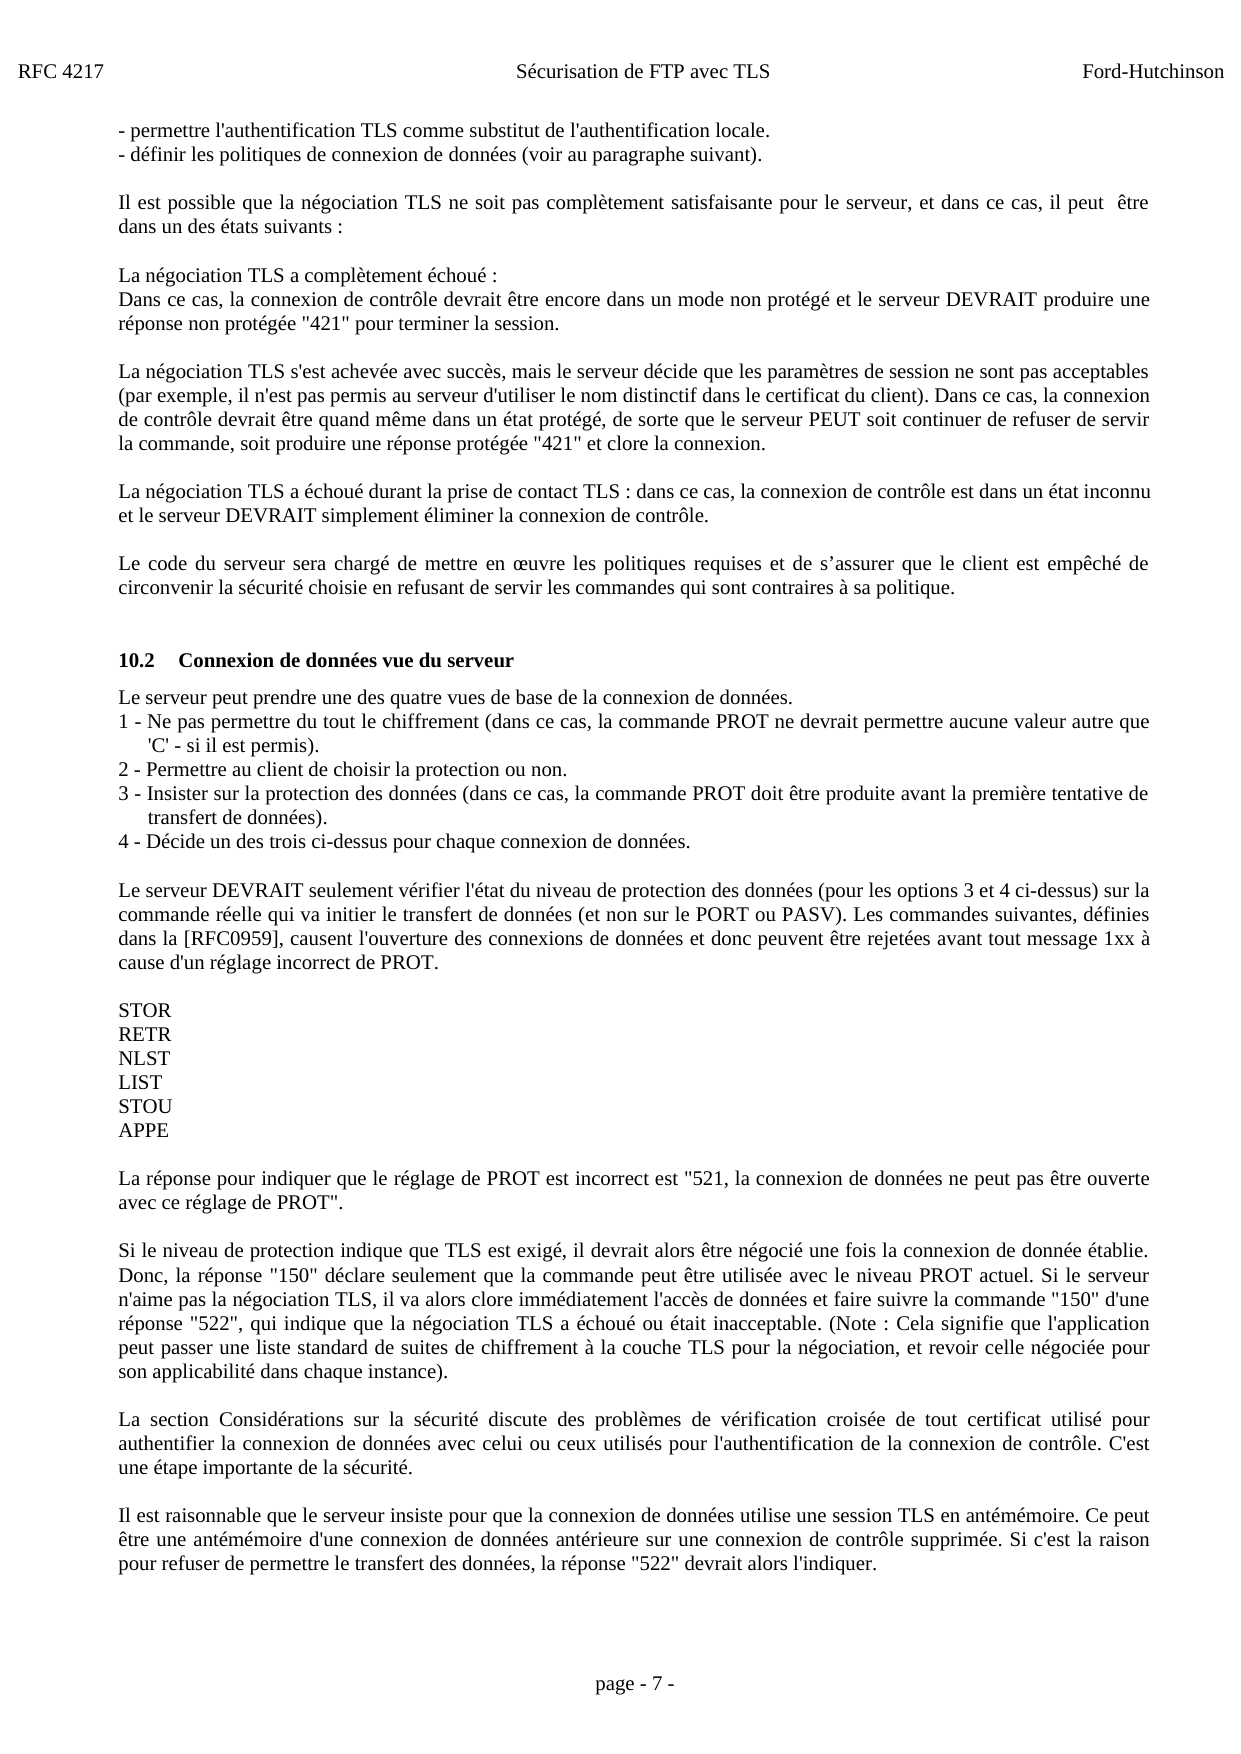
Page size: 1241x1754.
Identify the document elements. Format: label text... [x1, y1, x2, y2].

subtitle 10.2 Connexion de données vue du serveur [118, 648, 1152, 672]
text 4 - Décide un des trois ci-dessus pour chaque connexion de données. [118, 829, 1152, 853]
text La négociation TLS a complètement échoué : [118, 262, 1152, 287]
text Il est raisonnable que le serveur insiste pour que la connexion de données utilise une session TLS en antémémoire. Ce peut être une antémémoire d'une connexion de données antérieure sur une connexion de contrôle supprimée. Si c'est la raison pour refuser de permettre le transfert des données, la réponse "522" devrait alors l'indiquer. [118, 1503, 1152, 1575]
text Dans ce cas, la connexion de contrôle devrait être encore dans un mode non protégé et le serveur DEVRAIT produire une réponse non protégée "421" pour terminer la session. [118, 287, 1152, 335]
text STOU [118, 1094, 1152, 1118]
text Le code du serveur sera chargé de mettre en œuvre les politiques requises et de s’assurer que le client est empêché de circonvenir la sécurité choisie en refusant de servir les commandes qui sont contraires à sa politique. [118, 551, 1152, 599]
text STOR [118, 998, 1152, 1022]
text 3 - Insister sur la protection des données (dans ce cas, la commande PROT doit être produite avant la première tentative de transfert de données). [118, 781, 1152, 829]
text La négociation TLS s'est achevée avec succès, mais le serveur décide que les paramètres de session ne sont pas acceptables (par exemple, il n'est pas permis au serveur d'utiliser le nom distinctif dans le certificat du client). Dans ce cas, la connexion de contrôle devrait être quand même dans un état protégé, de sorte que le serveur PEUT soit continuer de refuser de servir la commande, soit produire une réponse protégée "421" et clore la connexion. [118, 359, 1152, 455]
text LIST [118, 1070, 1152, 1094]
text Le serveur peut prendre une des quatre vues de base de la connexion de données. [118, 685, 1152, 709]
text Il est possible que la négociation TLS ne soit pas complètement satisfaisante pour le serveur, et dans ce cas, il peut être dans un des états suivants : [118, 190, 1152, 238]
text NLST [118, 1046, 1152, 1070]
text RETR [118, 1022, 1152, 1046]
text - permettre l'authentification TLS comme substitut de l'authentification locale. [118, 118, 1152, 142]
text Si le niveau de protection indique que TLS est exigé, il devrait alors être négocié une fois la connexion de donnée établie. Donc, la réponse "150" déclare seulement que la commande peut être utilisée avec le niveau PROT actuel. Si le serveur n'aime pas la négociation TLS, il va alors clore immédiatement l'accès de données et faire suivre la commande "150" d'une réponse "522", qui indique que la négociation TLS a échoué ou était inacceptable. (Note : Cela signifie que l'application peut passer une liste standard de suites de chiffrement à la couche TLS pour la négociation, et revoir celle négociée pour son applicabilité dans chaque instance). [118, 1238, 1152, 1383]
text 2 - Permettre au client de choisir la protection ou non. [118, 757, 1152, 781]
text La réponse pour indiquer que le réglage de PROT est incorrect est "521, la connexion de données ne peut pas être ouverte avec ce réglage de PROT". [118, 1166, 1152, 1214]
text Le serveur DEVRAIT seulement vérifier l'état du niveau de protection des données (pour les options 3 et 4 ci-dessus) sur la commande réelle qui va initier le transfert de données (et non sur le PORT ou PASV). Les commandes suivantes, définies dans la [RFC0959], causent l'ouverture des connexions de données et donc peuvent être rejetées avant tout message 1xx à cause d'un réglage incorrect de PROT. [118, 877, 1152, 974]
text APPE [118, 1118, 1152, 1142]
text La négociation TLS a échoué durant la prise de contact TLS : dans ce cas, la connexion de contrôle est dans un état inconnu et le serveur DEVRAIT simplement éliminer la connexion de contrôle. [118, 479, 1152, 527]
text 1 - Ne pas permettre du tout le chiffrement (dans ce cas, la commande PROT ne devrait permettre aucune valeur autre que 'C' - si il est permis). [118, 709, 1152, 757]
text - définir les politiques de connexion de données (voir au paragraphe suivant). [118, 142, 1152, 166]
text La section Considérations sur la sécurité discute des problèmes de vérification croisée de tout certificat utilisé pour authentifier la connexion de données avec celui ou ceux utilisés pour l'authentification de la connexion de contrôle. C'est une étape importante de la sécurité. [118, 1407, 1152, 1479]
